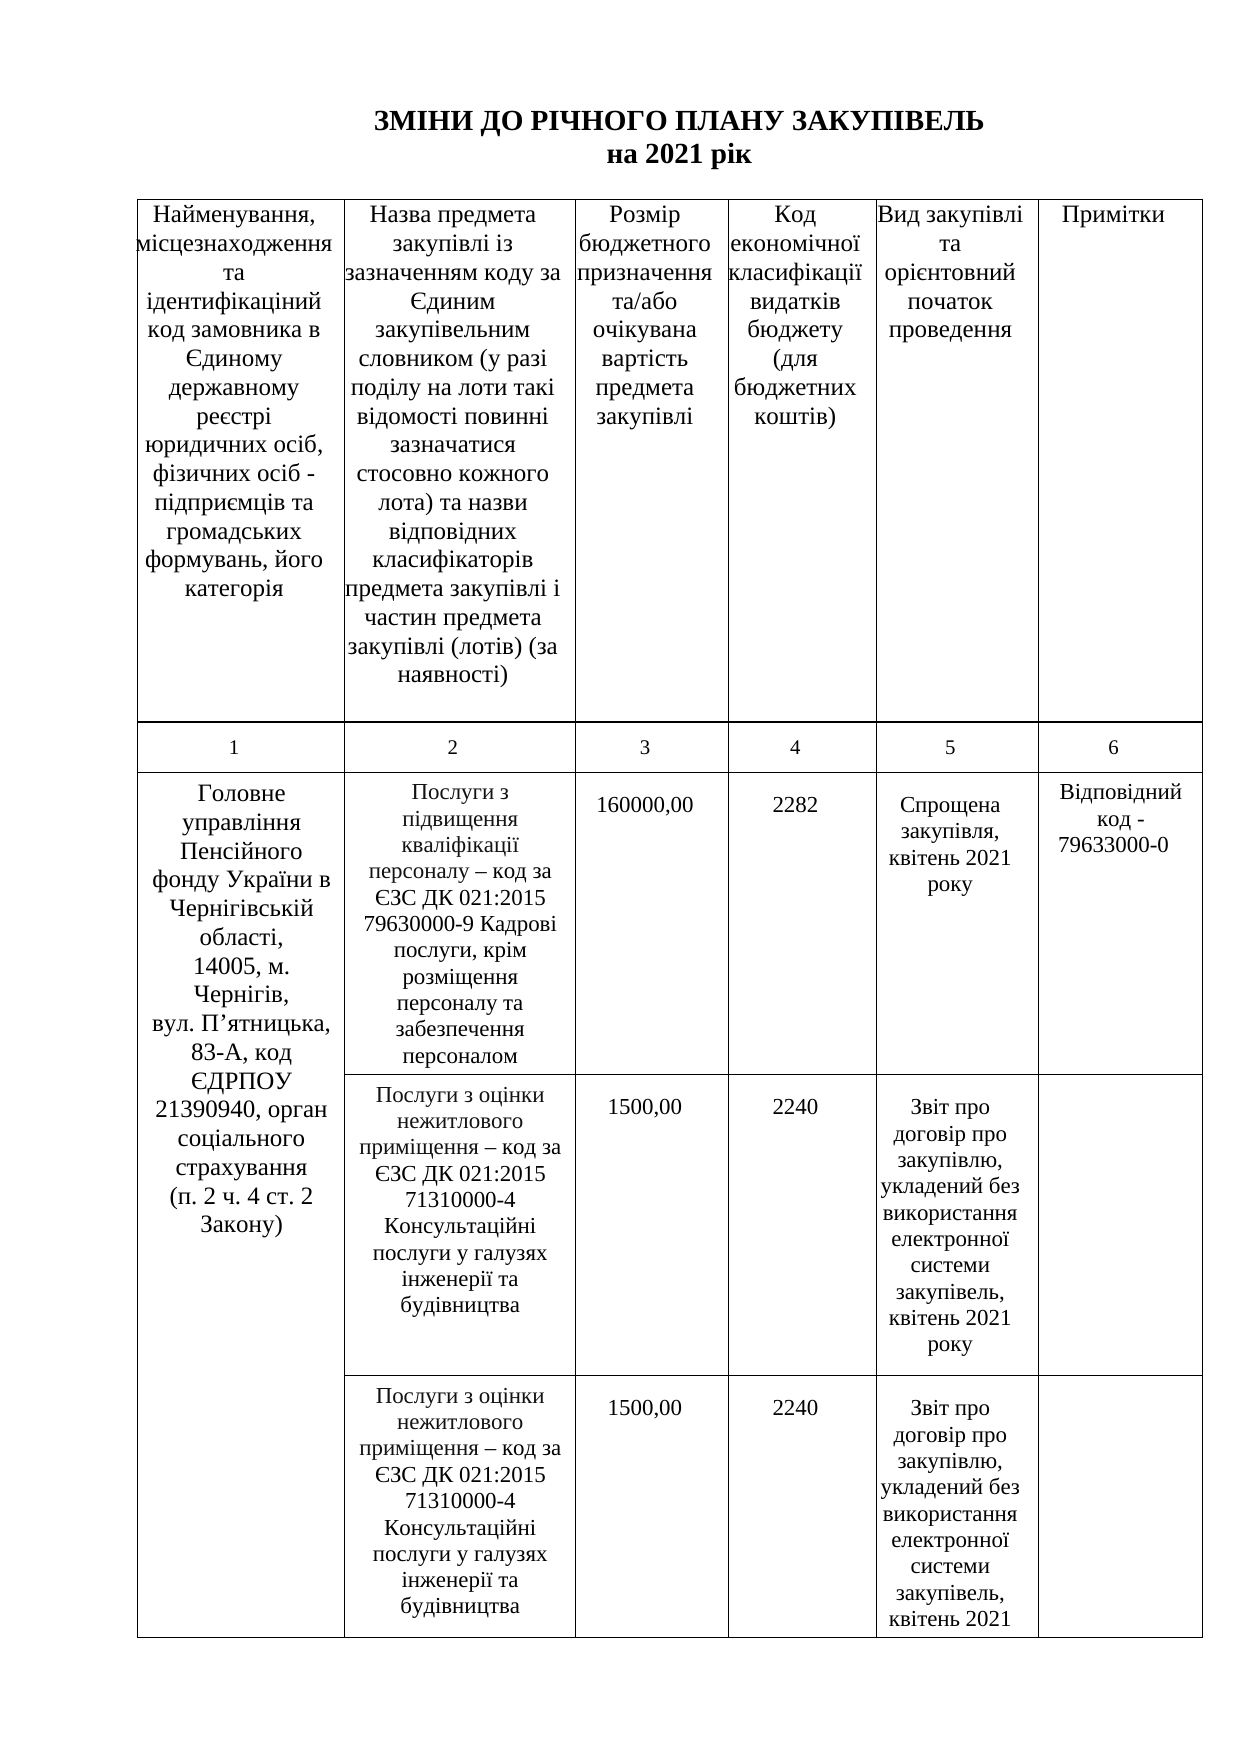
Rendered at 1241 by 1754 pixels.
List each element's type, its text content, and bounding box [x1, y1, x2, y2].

table_header Назва предмета закупівлі із зазначенням коду за Єдиним закупівельним словником (у разі поділу на лоти такі відомості повинні зазначатися стосовно кожного лота) та назви відповідних класифікаторів предмета закупівлі і частин предмета закупівлі (лотів) (за наявності) [345, 200, 575, 721]
table_cell 1500,00 [576, 1376, 728, 1637]
table_cell Послуги з підвищення кваліфікації персоналу – код за ЄЗС ДК 021:2015 79630000-9 Кадрові послуги, крім розміщення персоналу та забезпечення персоналом [345, 773, 575, 1074]
table_cell 160000,00 [576, 773, 728, 1074]
text ЗМІНИ ДО РІЧНОГО ПЛАНУ ЗАКУПІВЕЛЬ [177, 103, 1181, 136]
table_cell 2 [345, 723, 575, 772]
table_header Примітки [1039, 200, 1202, 721]
table_cell Послуги з оцінки нежитлового приміщення – код за ЄЗС ДК 021:2015 71310000-4 Консультаційні послуги у галузях інженерії та будівництва [345, 1376, 575, 1637]
table_cell 2282 [729, 773, 876, 1074]
text на 2021 рік [177, 136, 1181, 170]
table_cell 4 [729, 723, 876, 772]
table_cell [1039, 1075, 1202, 1375]
table_cell 2240 [729, 1075, 876, 1375]
table_cell Спрощена закупівля, квітень 2021 року [877, 773, 1038, 1074]
table_cell Звіт про договір про закупівлю, укладений без використання електронної системи закупівель, квітень 2021 [877, 1376, 1038, 1637]
table_cell 1500,00 [576, 1075, 728, 1375]
table_header Вид закупівлі та орієнтовний початок проведення [877, 200, 1038, 721]
table_header Розмір бюджетного призначення та/або очікувана вартість предмета закупівлі [576, 200, 728, 721]
table_cell 6 [1039, 723, 1202, 772]
table_cell 5 [877, 723, 1038, 772]
table_cell Звіт про договір про закупівлю, укладений без використання електронної системи закупівель, квітень 2021 року [877, 1075, 1038, 1375]
table_cell Послуги з оцінки нежитлового приміщення – код за ЄЗС ДК 021:2015 71310000-4 Консультаційні послуги у галузях інженерії та будівництва [345, 1075, 575, 1375]
table_header Найменування, місцезнаходження та ідентифікаціний код замовника в Єдиному державному реєстрі юридичних осіб, фізичних осіб - підприємців та громадських формувань, його категорія [138, 200, 344, 721]
table_cell 1 [138, 723, 344, 772]
table_cell [1039, 1376, 1202, 1637]
table_cell 2240 [729, 1376, 876, 1637]
table_cell Головне управління Пенсійного фонду України в Чернігівській області, 14005, м. Чернігів, вул. П’ятницька, 83-А, код ЄДРПОУ 21390940, орган соціального страхування (п. 2 ч. 4 ст. 2 Закону) [138, 773, 344, 1637]
table_cell Відповідний код - 79633000-0 [1039, 773, 1202, 1074]
table_header Код економічної класифікації видатків бюджету (для бюджетних коштів) [729, 200, 876, 721]
table_cell 3 [576, 723, 728, 772]
